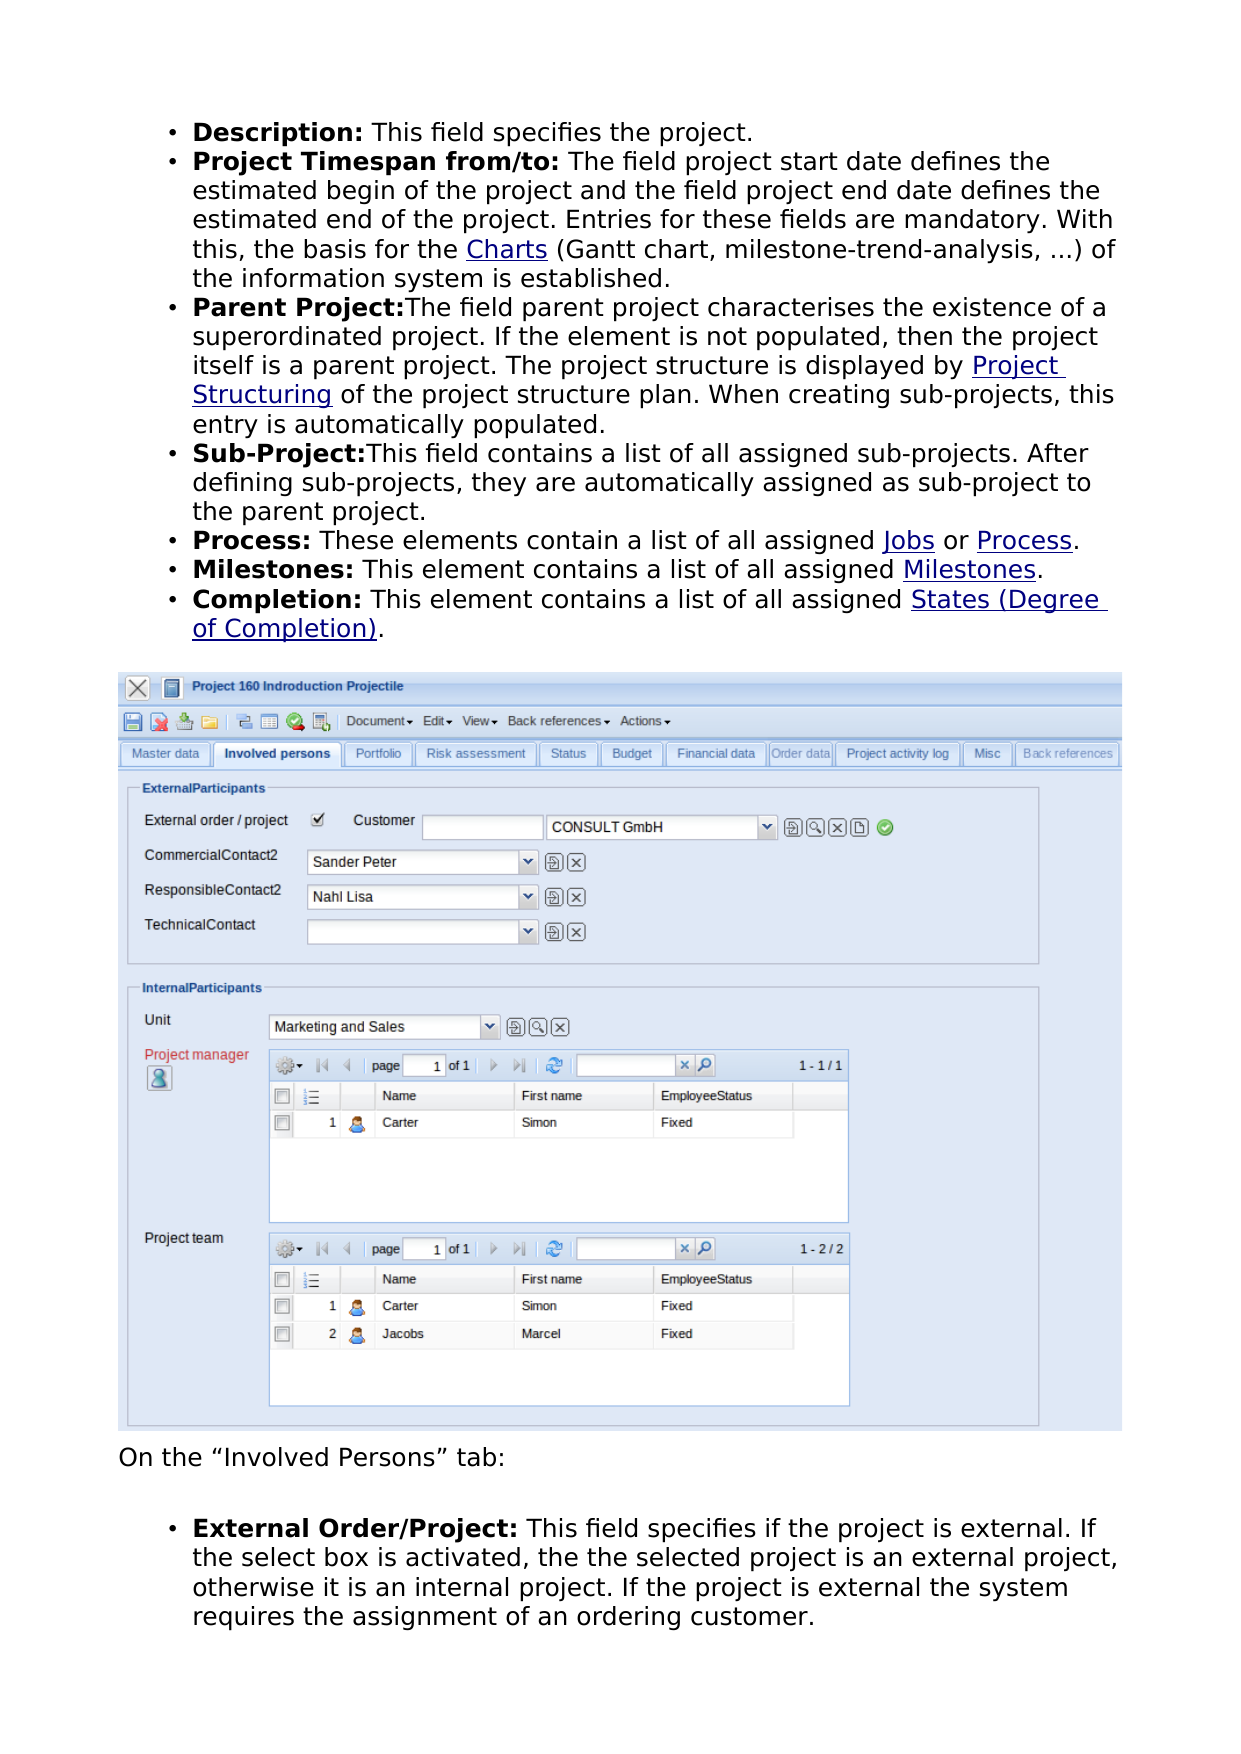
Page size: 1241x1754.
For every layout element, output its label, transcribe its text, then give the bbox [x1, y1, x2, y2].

text On the “Involved Persons” tab: [118, 1443, 1122, 1472]
list Sub-Project:This field contains a list of all assigned sub-projects. After defining sub-projects, they are automatically assigned as sub-project to the parent project. [177, 439, 1122, 526]
list Completion: This element contains a list of all assigned States (Degree of Completion). [177, 585, 1122, 643]
list Description: This field specifies the project. [177, 118, 1122, 147]
list Project Timespan from/to: The field project start date defines the estimated begin of the project and the field project end date defines the estimated end of the project. Entries for these fields are mandatory. With this, the basis for the Charts (Gantt chart, milestone-trend-analysis, ...) of the information system is established. [177, 147, 1122, 293]
list Parent Project:The field parent project characterises the existence of a superordinated project. If the element is not populated, then the project itself is a parent project. The project structure is displayed by Project Structuring of the project structure plan. When creating sub-projects, this entry is automatically populated. [177, 293, 1122, 439]
list Milestones: This element contains a list of all assigned Milestones. [177, 556, 1122, 585]
list Process: These elements contain a list of all assigned Jobs or Process. [177, 526, 1122, 556]
picture [118, 672, 1123, 1431]
list External Order/Project: This field specifies if the project is external. If the select box is activated, the the selected project is an external project, otherwise it is an internal project. If the project is external the system requires the assignment of an ordering customer. [177, 1514, 1122, 1631]
